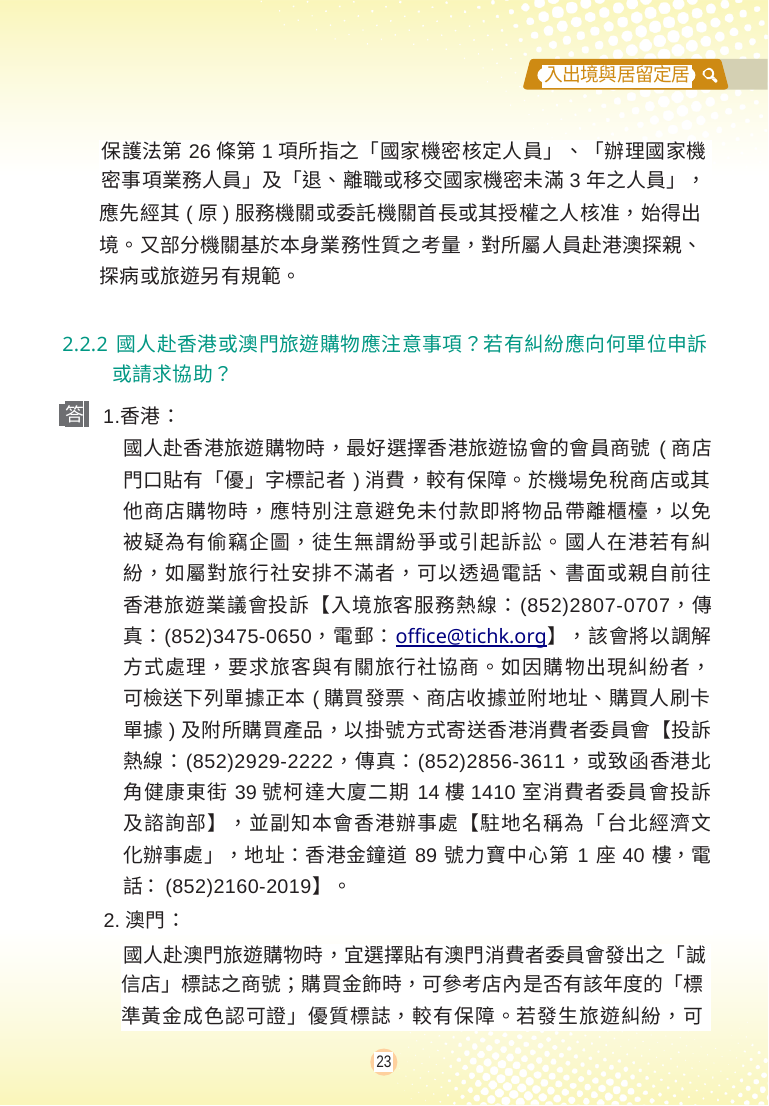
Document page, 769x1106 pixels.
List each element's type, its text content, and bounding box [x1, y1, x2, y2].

text 1.香港： [103, 404, 713, 428]
text 信店」標誌之商號；購買金飾時，可參考店內是否有該年度的「標 準黃金成色認可證」優質標誌，較有保障。若發生旅遊糾紛，可 [121, 966, 709, 1029]
text 入出境與居留定居 [544, 65, 692, 86]
text 國人赴香港旅遊購物時，最好選擇香港旅遊協會的會員商號 ( 商店 門口貼有「優」字標記者 ) 消費，較有保障。於機場免稅商店或其 他商店購物時，應特別注意避免未付款即將物品帶離櫃檯，以免 被疑為有偷竊企圖，徒生無謂紛爭或引起訴訟。國人在港若有糾 紛，如屬對旅行社安排不滿者，可以透過電話、書面或親自前往 香港旅遊業議會投訴【入境旅客服務熱線：(852)2807-0707，傳 真：(852)3475-0650，電郵：office@tichk.org】，該會將以調解 方式處理，要求旅客與有關旅行社協商。如因購物出現糾紛者， 可檢送下列單據正本 ( 購買發票、商店收據並附地址、購買人刷卡 單據 ) 及附所購買產品，以掛號方式寄送香港消費者委員會【投訴 熱線：(852)2929-2222，傳真：(852)2856-3611，或致函香港北 角健康東街 39 號柯達大廈二期 14 樓 1410 室消費者委員會投訴 及諮詢部】，並副知本會香港辦事處【駐地名稱為「台北經濟文 化辦事處」，地址：香港金鐘道 89 號力寶中心第 1 座 40 樓，電話： (852)2160-2019】。 [123, 434, 712, 899]
text 2.2.2 國人赴香港或澳門旅遊購物應注意事項？若有糾紛應向何單位申訴 [62, 334, 712, 356]
text 密事項業務人員」及「退、離職或移交國家機密未滿 3 年之人員」， [102, 167, 712, 194]
text 答 [59, 405, 92, 426]
text 應先經其 ( 原 ) 服務機關或委託機關首長或其授權之人核准，始得出 [99, 202, 711, 225]
text 或請求協助？ [112, 360, 712, 387]
text 2. 澳門： [103, 906, 713, 933]
text 保護法第 26 條第 1 項所指之「國家機密核定人員」、「辦理國家機 [102, 140, 712, 163]
text 境。又部分機關基於本身業務性質之考量，對所屬人員赴港澳探親、 探病或旅遊另有規範。 [99, 227, 709, 289]
text 國人赴澳門旅遊購物時，宜選擇貼有澳門消費者委員會發出之「誠 [123, 944, 711, 966]
text 23 [376, 1052, 393, 1071]
